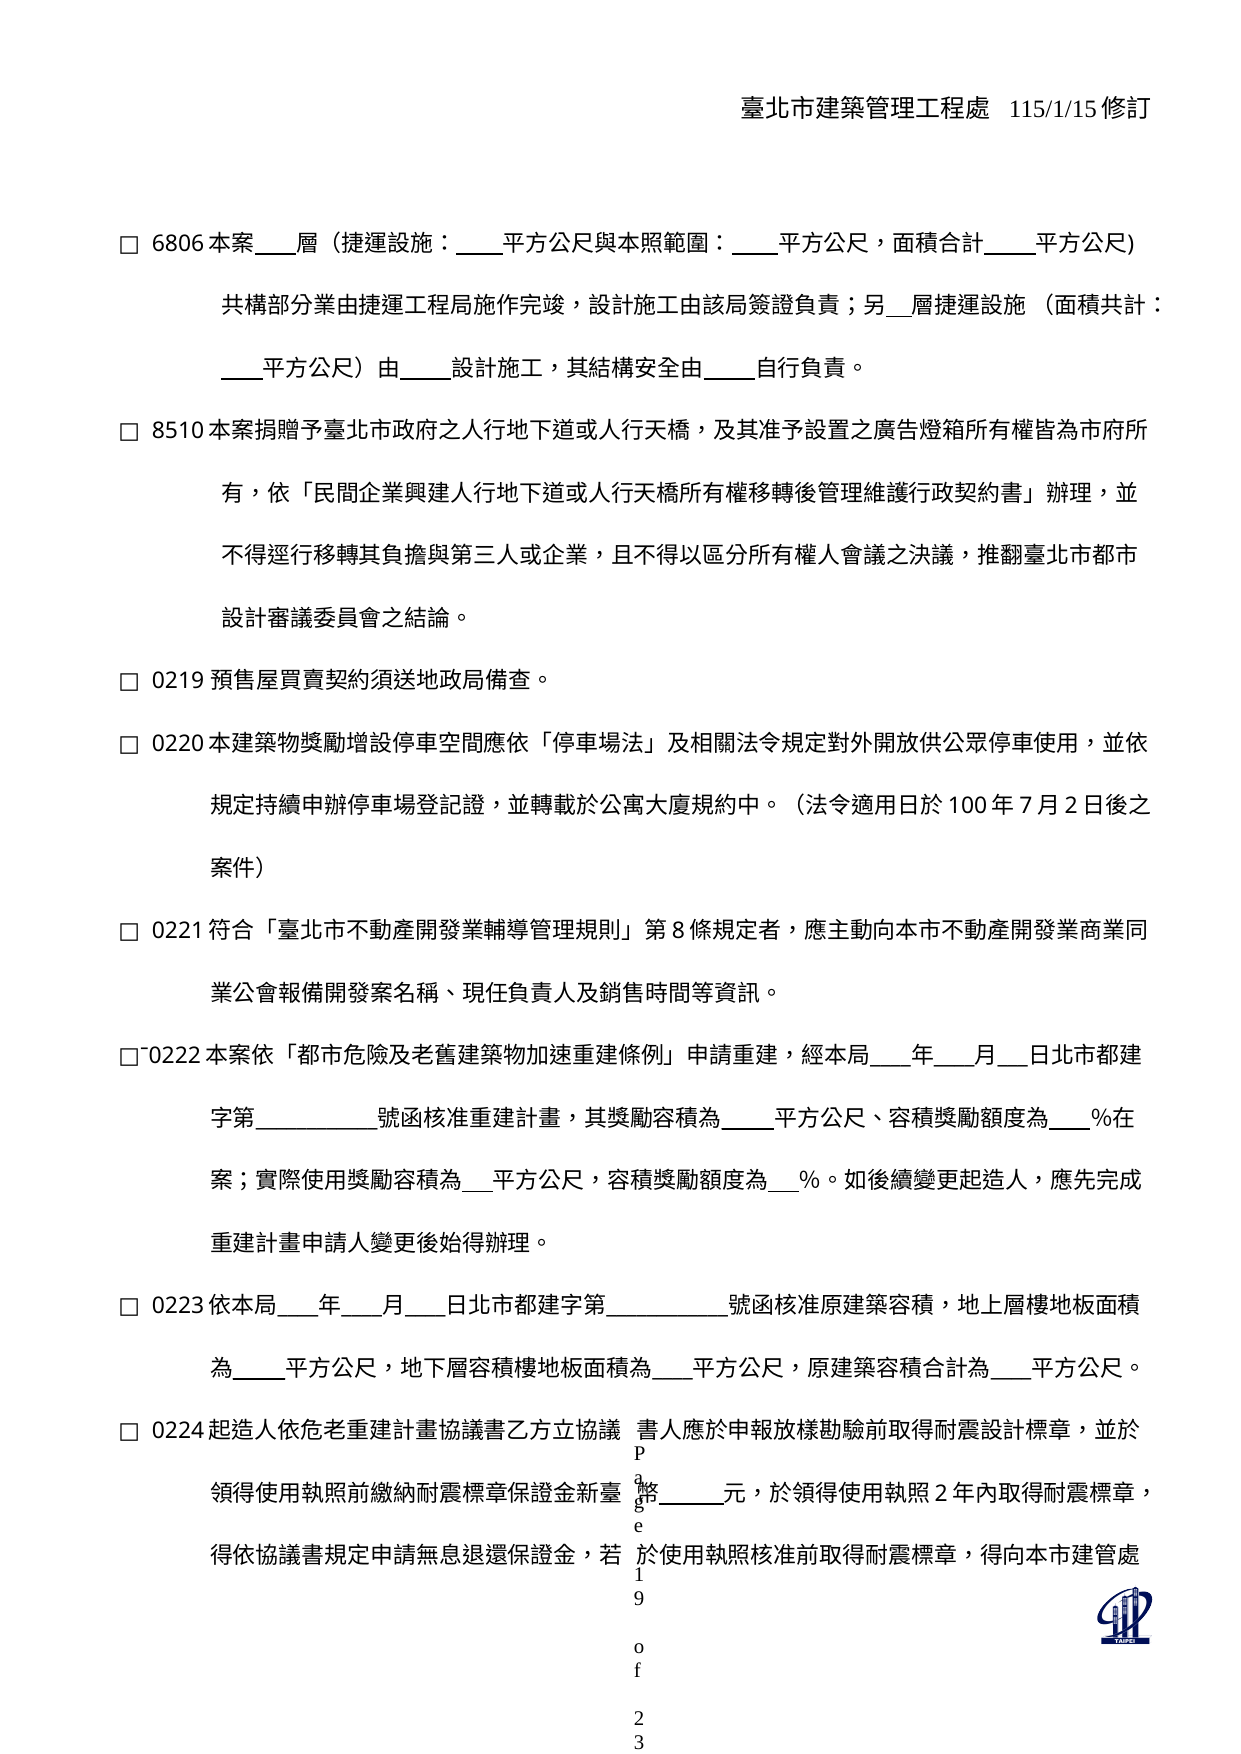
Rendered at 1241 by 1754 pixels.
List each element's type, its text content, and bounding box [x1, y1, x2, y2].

text □ 6806本案 層（捷運設施： 平方公尺與本照範圍： 平方公尺，面積合計 平方公尺)共構部分業由捷運工程局施作完竣，設計施工由該局簽證負責；另 層捷運設施 （面積共計： 平方公尺）由 設計施工，其結構安全由 自行負責。 [118, 199, 1152, 387]
text □ 0221符合「臺北市不動產開發業輔導管理規則」第8條規定者，應主動向本市不動產開發業商業同業公會報備開發案名稱、現任負責人及銷售時間等資訊。 [118, 887, 1152, 1012]
text □ 0224起造人依危老重建計畫協議書乙方立協議書人應於申報放樣勘驗前取得耐震設計標章，並於領得使用執照前繳納耐震標章保證金新臺幣__ __元，於領得使用執照2年內取得耐震標章，得依協議書規定申請無息退還保證金，若於使用執照核准前取得耐震標章，得向本市建管處辦理備查，免予繳納耐震標章保證金。 [118, 1387, 1152, 1574]
text □ 0223依本局____年____月____日北市都建字第____________號函核准原建築容積，地上層樓地板面積為___ _平方公尺，地下層容積樓地板面積為____平方公尺，原建築容積合計為____平方公尺。 [118, 1262, 1152, 1387]
text □ 0220本建築物獎勵增設停車空間應依「停車場法」及相關法令規定對外開放供公眾停車使用，並依規定持續申辦停車場登記證，並轉載於公寓大廈規約中。（法令適用日於100年7月2日後之案件） [118, 699, 1152, 887]
text □ˉ0222本案依「都市危險及老舊建築物加速重建條例」申請重建，經本局____年____月___日北市都建字第____________號函核准重建計畫，其獎勵容積為__ __平方公尺、容積獎勵額度為____％在案；實際使用獎勵容積為 平方公尺，容積獎勵額度為 ％。如後續變更起造人，應先完成重建計畫申請人變更後始得辦理。 [118, 1012, 1152, 1262]
text □ 8510本案捐贈予臺北市政府之人行地下道或人行天橋，及其准予設置之廣告燈箱所有權皆為市府所有，依「民間企業興建人行地下道或人行天橋所有權移轉後管理維護行政契約書」辦理，並不得逕行移轉其負擔與第三人或企業，且不得以區分所有權人會議之決議，推翻臺北市都市設計審議委員會之結論。 [118, 387, 1152, 637]
text □ 0219 預售屋買賣契約須送地政局備查。 [118, 637, 1152, 699]
